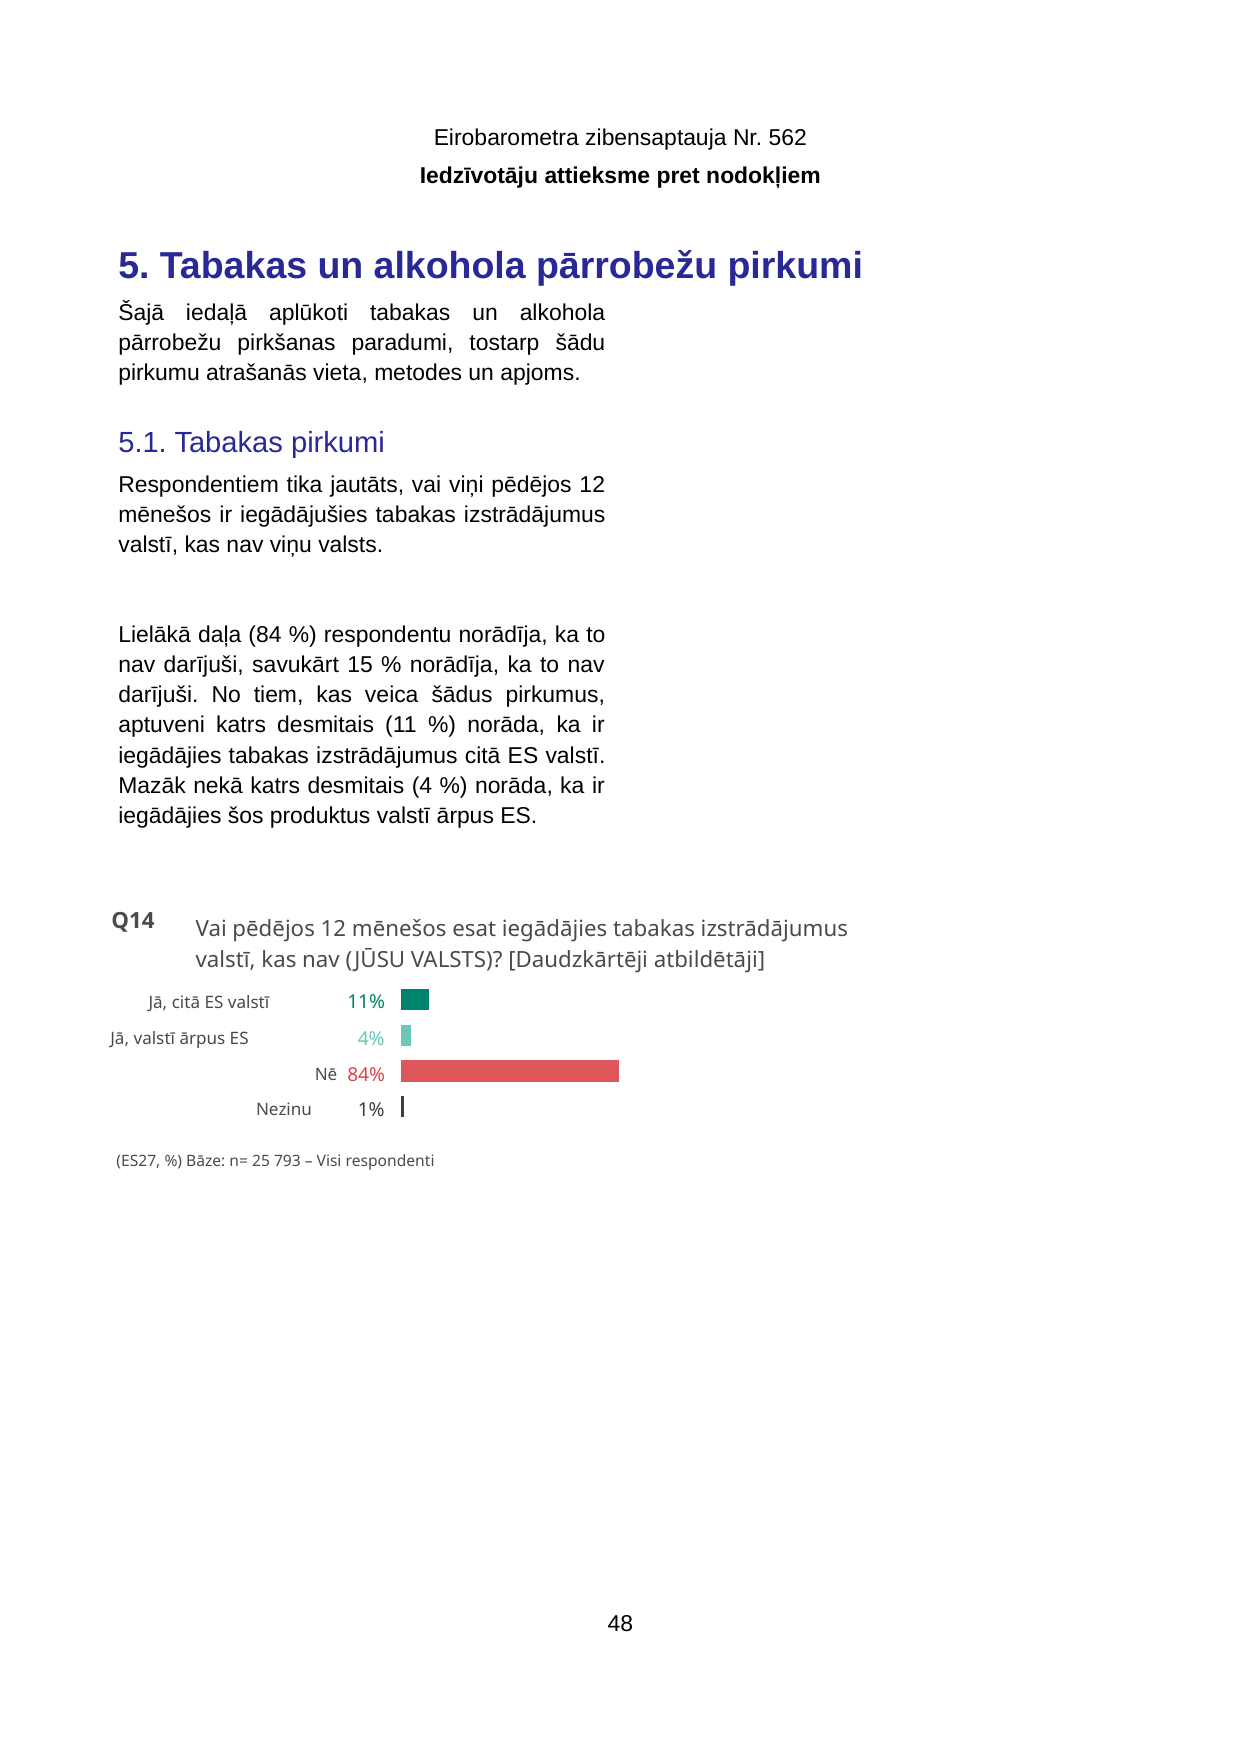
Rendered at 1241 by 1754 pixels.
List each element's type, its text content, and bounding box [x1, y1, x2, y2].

subtitle 5. Tabakas un alkohola pārrobežu pirkumi [118, 243, 1122, 286]
text Lielākā daļa (84 %) respondentu norādīja, ka to nav darījuši, savukārt 15 % norādīja, ka to nav darījuši. No tiem, kas veica šādus pirkumus, aptuveni katrs desmitais (11 %) norāda, ka ir iegādājies tabakas izstrādājumus citā ES valstī. Mazāk nekā katrs desmitais (4 %) norāda, ka ir iegādājies šos produktus valstī ārpus ES. [118, 621, 605, 828]
subtitle 5.1. Tabakas pirkumi [118, 425, 605, 458]
text Respondentiem tika jautāts, vai viņi pēdējos 12 mēnešos ir iegādājušies tabakas izstrādājumus valstī, kas nav viņu valsts. [118, 471, 605, 558]
text Šajā iedaļā aplūkoti tabakas un alkohola pārrobežu pirkšanas paradumi, tostarp šādu pirkumu atrašanās vieta, metodes un apjoms. [118, 299, 605, 386]
